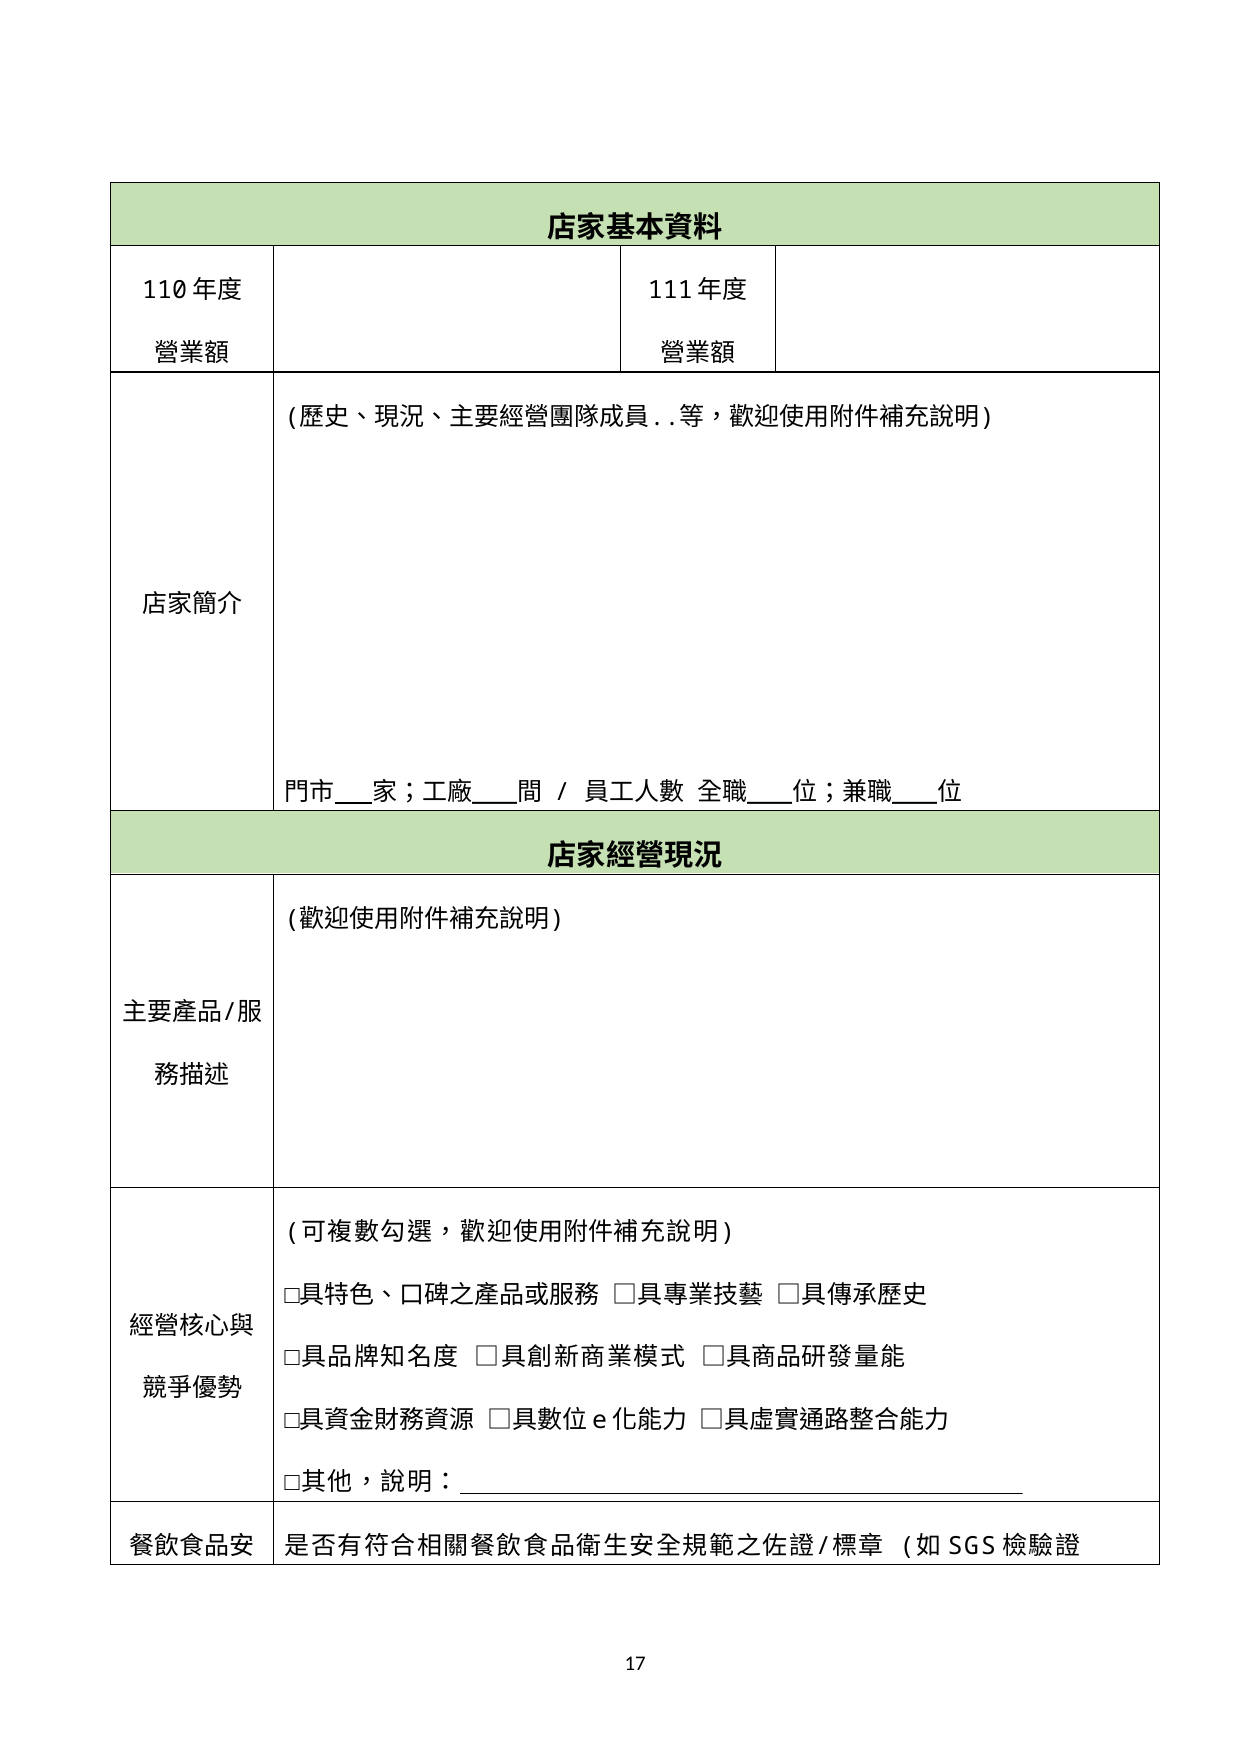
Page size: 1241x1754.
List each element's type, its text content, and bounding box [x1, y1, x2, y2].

table_cell 餐飲食品安 [111, 1502, 273, 1564]
table_cell (可複數勾選，歡迎使用附件補充說明) □具特色、口碑之產品或服務 □具專業技藝 □具傳承歷史 □具品牌知名度 □具創新商業模式 □具商品研發量能 □具資金財務資源 □具數位e化能力 □具虛實通路整合能力 □其他，說明： . [274, 1188, 1159, 1501]
table_cell 111年度 營業額 [621, 246, 775, 371]
table_header 店家基本資料 [111, 183, 1159, 245]
table_cell (歷史、現況、主要經營團隊成員..等，歡迎使用附件補充說明) 門市 家；工廠___間 / 員工人數 全職___位；兼職___位 [274, 373, 1159, 810]
table_cell 是否有符合相關餐飲食品衛生安全規範之佐證/標章 (如SGS檢驗證 [274, 1502, 1159, 1564]
table_cell [274, 246, 620, 371]
table_cell 經營核心與競爭優勢 [111, 1188, 273, 1501]
table_cell 店家經營現況 [111, 811, 1159, 873]
table_cell 主要產品/服務描述 [111, 875, 273, 1187]
table_cell 110年度 營業額 [111, 246, 273, 371]
table_cell [776, 246, 1159, 371]
table_cell 店家簡介 [111, 373, 273, 810]
table_cell (歡迎使用附件補充說明) [274, 875, 1159, 1187]
